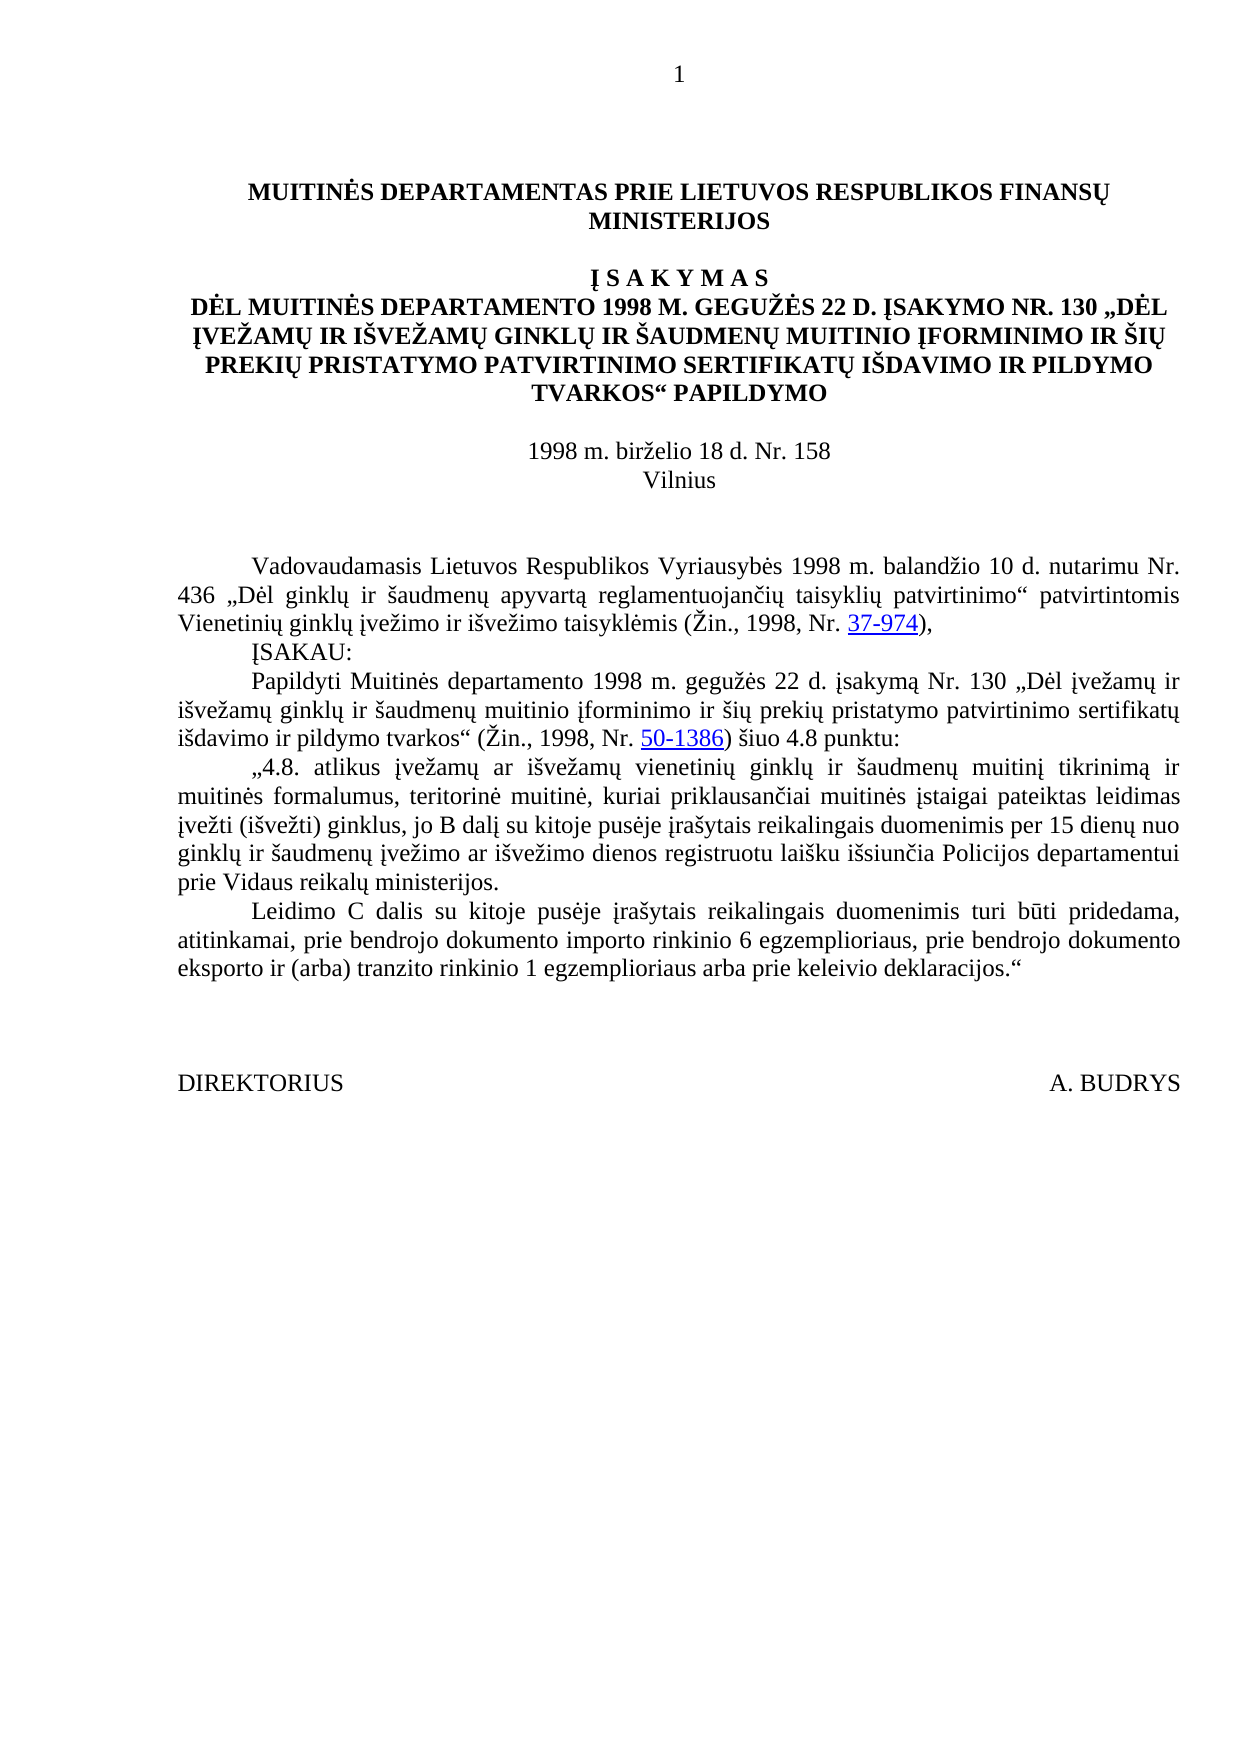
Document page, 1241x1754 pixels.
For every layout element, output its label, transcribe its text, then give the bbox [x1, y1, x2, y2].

text DIREKTORIUS A. BUDRYS [177, 1068, 1181, 1097]
text ĮSAKAU: [177, 637, 1181, 666]
text 1998 m. birželio 18 d. Nr. 158 [177, 436, 1181, 465]
text MUITINĖS DEPARTAMENTAS PRIE LIETUVOS RESPUBLIKOS FINANSŲ MINISTERIJOS [177, 177, 1181, 235]
text Į S A K Y M A S [177, 263, 1181, 292]
text Leidimo C dalis su kitoje pusėje įrašytais reikalingais duomenimis turi būti pridedama, atitinkamai, prie bendrojo dokumento importo rinkinio 6 egzemplioriaus, prie bendrojo dokumento eksporto ir (arba) tranzito rinkinio 1 egzemplioriaus arba prie keleivio deklaracijos.“ [177, 896, 1181, 982]
text Papildyti Muitinės departamento 1998 m. gegužės 22 d. įsakymą Nr. 130 „Dėl įvežamų ir išvežamų ginklų ir šaudmenų muitinio įforminimo ir šių prekių pristatymo patvirtinimo sertifikatų išdavimo ir pildymo tvarkos“ (Žin., 1998, Nr. 50-1386) šiuo 4.8 punktu: [177, 666, 1181, 752]
text Vadovaudamasis Lietuvos Respublikos Vyriausybės 1998 m. balandžio 10 d. nutarimu Nr. 436 „Dėl ginklų ir šaudmenų apyvartą reglamentuojančių taisyklių patvirtinimo“ patvirtintomis Vienetinių ginklų įvežimo ir išvežimo taisyklėmis (Žin., 1998, Nr. 37-974), [177, 551, 1181, 637]
text Vilnius [177, 465, 1181, 493]
text „4.8. atlikus įvežamų ar išvežamų vienetinių ginklų ir šaudmenų muitinį tikrinimą ir muitinės formalumus, teritorinė muitinė, kuriai priklausančiai muitinės įstaigai pateiktas leidimas įvežti (išvežti) ginklus, jo B dalį su kitoje pusėje įrašytais reikalingais duomenimis per 15 dienų nuo ginklų ir šaudmenų įvežimo ar išvežimo dienos registruotu laišku išsiunčia Policijos departamentui prie Vidaus reikalų ministerijos. [177, 752, 1181, 896]
text DĖL MUITINĖS DEPARTAMENTO 1998 M. GEGUŽĖS 22 D. ĮSAKYMO NR. 130 „DĖL ĮVEŽAMŲ IR IŠVEŽAMŲ GINKLŲ IR ŠAUDMENŲ MUITINIO ĮFORMINIMO IR ŠIŲ PREKIŲ PRISTATYMO PATVIRTINIMO SERTIFIKATŲ IŠDAVIMO IR PILDYMO TVARKOS“ PAPILDYMO [177, 292, 1181, 407]
